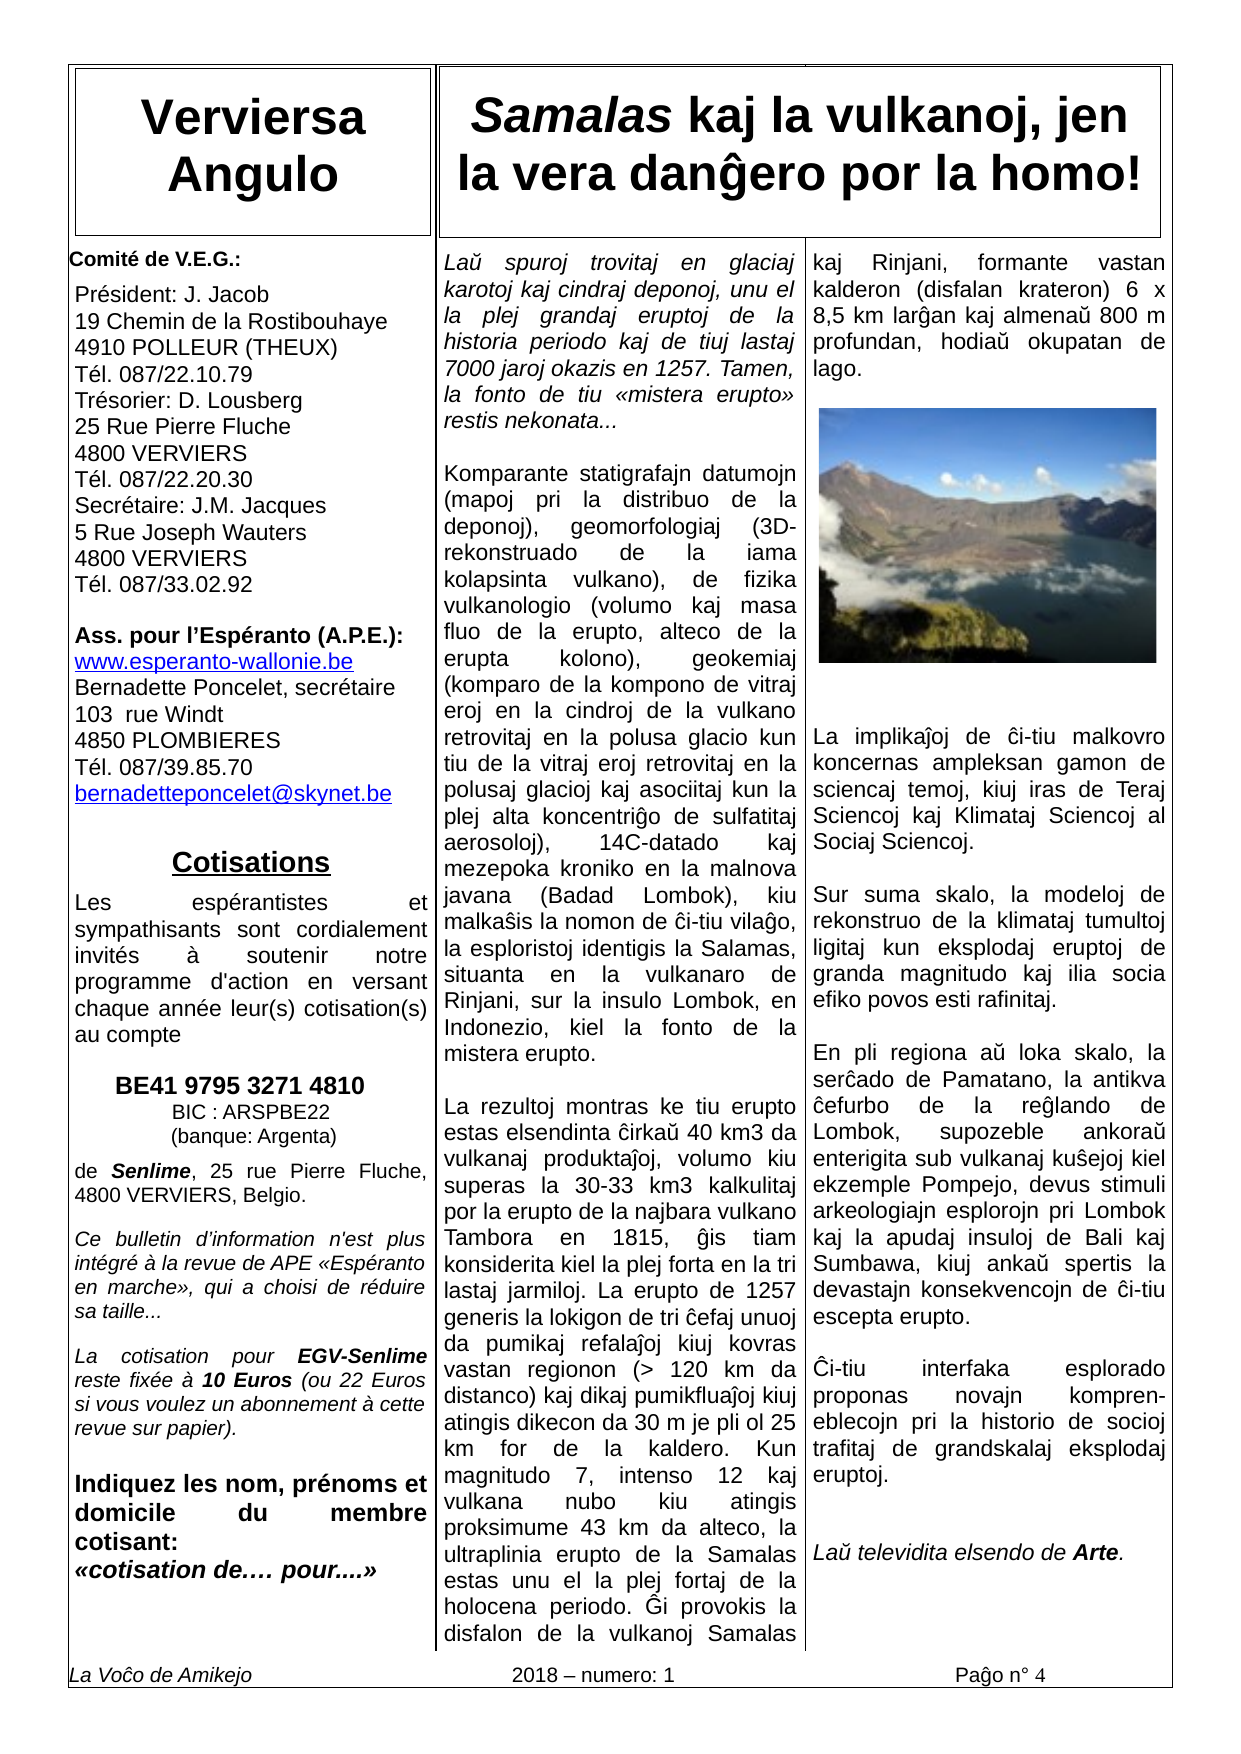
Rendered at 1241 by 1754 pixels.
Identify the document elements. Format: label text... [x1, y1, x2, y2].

text BE41 9795 3271 4810 [74, 1047, 427, 1100]
text La cotisation pour EGV-Senlime reste fixée à 10 Euros (ou 22 Euros si vous voulez un abonnement à cette revue sur papier). [74, 1344, 427, 1440]
text Les espérantistes et sympathisants sont cordialement invités à soutenir notre programme d'action en versant chaque année leur(s) cotisation(s) au compte [74, 889, 427, 1047]
text de Senlime, 25 rue Pierre Fluche, 4800 VERVIERS, Belgio. [74, 1158, 427, 1206]
text Laŭ televidita elsendo de Arte. [813, 1538, 1166, 1565]
text Indiquez les nom, prénoms et domicile du membre cotisant: «cotisation de.… pour....» [74, 1469, 427, 1584]
text Président: J. Jacob 19 Chemin de la Rostibouhaye 4910 POLLEUR (THEUX) Tél. 087/22.10.79 [74, 281, 427, 387]
text Laŭ spuroj trovitaj en glaciaj karotoj kaj cindraj deponoj, unu el la plej grandaj eruptoj de la historia periodo kaj de tiuj lastaj 7000 jaroj okazis en 1257. Tamen, la fonto de tiu «mistera erupto» restis nekonata... Komparante statigrafajn datumojn (mapoj pri la distribuo de la deponoj), geomorfologiaj (3D-rekonstruado de la iama kolapsinta vulkano), de fizika vulkanologio (volumo kaj masa fluo de la erupto, alteco de la erupta kolono), geokemiaj (komparo de la kompono de vitraj eroj en la cindroj de la vulkano retrovitaj en la polusa glacio kun tiu de la vitraj eroj retrovitaj en la polusaj glacioj kaj asociitaj kun la plej alta koncentriĝo de sulfatitaj aerosoloj), 14C-datado kaj mezepoka kroniko en la malnova javana (Badad Lombok), kiu malkaŝis la nomon de ĉi-tiu vilaĝo, la esploristoj identigis la Salamas, situanta en la vulkanaro de Rinjani, sur la insulo Lombok, en Indonezio, kiel la fonto de la mistera erupto. La rezultoj montras ke tiu erupto estas elsendinta ĉirkaŭ 40 km3 da vulkanaj produktaĵoj, volumo kiu superas la 30-33 km3 kalkulitaj por la erupto de la najbara vulkano Tambora en 1815, ĝis tiam konsiderita kiel la plej forta en la tri lastaj jarmiloj. La erupto de 1257 generis la lokigon de tri ĉefaj unuoj da pumikaj refalaĵoj kiuj kovras vastan regionon (> 120 km da distanco) kaj dikaj pumikfluaĵoj kiuj atingis dikecon da 30 m je pli ol 25 km for de la kaldero. Kun magnitudo 7, intenso 12 kaj vulkana nubo kiu atingis proksimume 43 km da alteco, la ultraplinia erupto de la Samalas estas unu el la plej fortaj de la holocena periodo. Ĝi provokis la disfalon de la vulkanoj Samalas kaj Rinjani, formante vastan kalderon (disfalan krateron) 6 x 8,5 km larĝan kaj almenaŭ 800 m profundan, hodiaŭ okupatan de lago. La implikaĵoj de ĉi-tiu malkovro koncernas ampleksan gamon de sciencaj temoj, kiuj iras de Teraj Sciencoj kaj Klimataj Sciencoj al Sociaj Sciencoj. Sur suma skalo, la modeloj de rekonstruo de la klimataj tumultoj ligitaj kun eksplodaj eruptoj de granda magnitudo kaj ilia socia efiko povos esti rafinitaj. En pli regiona aŭ loka skalo, la serĉado de Pamatano, la antikva ĉefurbo de la reĝlando de Lombok, supozeble ankoraŭ enterigita sub vulkanaj kuŝejoj kiel ekzemple Pompejo, devus stimuli arkeologiajn esplorojn pri Lombok kaj la apudaj insuloj de Bali kaj Sumbawa, kiuj ankaŭ spertis la devastajn konsekvencojn de ĉi-tiu escepta erupto. Ĉi-tiu interfaka esplorado proponas novajn kompren-eblecojn pri la historio de socioj trafitaj de grandskalaj eksplodaj eruptoj. [443, 238, 797, 1646]
text 103 rue Windt [74, 701, 427, 727]
text (banque: Argenta) [74, 1124, 427, 1148]
text Comité de V.E.G.: [69, 65, 427, 271]
text Laŭ spuroj trovitaj en glaciaj karotoj kaj cindraj deponoj, unu el la plej grandaj eruptoj de la historia periodo kaj de tiuj lastaj 7000 jaroj okazis en 1257. Tamen, la fonto de tiu «mistera erupto» restis nekonata... Komparante statigrafajn datumojn (mapoj pri la distribuo de la deponoj), geomorfologiaj (3D-rekonstruado de la iama kolapsinta vulkano), de fizika vulkanologio (volumo kaj masa fluo de la erupto, alteco de la erupta kolono), geokemiaj (komparo de la kompono de vitraj eroj en la cindroj de la vulkano retrovitaj en la polusa glacio kun tiu de la vitraj eroj retrovitaj en la polusaj glacioj kaj asociitaj kun la plej alta koncentriĝo de sulfatitaj aerosoloj), 14C-datado kaj mezepoka kroniko en la malnova javana (Badad Lombok), kiu malkaŝis la nomon de ĉi-tiu vilaĝo, la esploristoj identigis la Salamas, situanta en la vulkanaro de Rinjani, sur la insulo Lombok, en Indonezio, kiel la fonto de la mistera erupto. La rezultoj montras ke tiu erupto estas elsendinta ĉirkaŭ 40 km3 da vulkanaj produktaĵoj, volumo kiu superas la 30-33 km3 kalkulitaj por la erupto de la najbara vulkano Tambora en 1815, ĝis tiam konsiderita kiel la plej forta en la tri lastaj jarmiloj. La erupto de 1257 generis la lokigon de tri ĉefaj unuoj da pumikaj refalaĵoj kiuj kovras vastan regionon (> 120 km da distanco) kaj dikaj pumikfluaĵoj kiuj atingis dikecon da 30 m je pli ol 25 km for de la kaldero. Kun magnitudo 7, intenso 12 kaj vulkana nubo kiu atingis proksimume 43 km da alteco, la ultraplinia erupto de la Samalas estas unu el la plej fortaj de la holocena periodo. Ĝi provokis la disfalon de la vulkanoj Samalas kaj Rinjani, formante vastan kalderon (disfalan krateron) 6 x 8,5 km larĝan kaj almenaŭ 800 m profundan, hodiaŭ okupatan de lago. La implikaĵoj de ĉi-tiu malkovro koncernas ampleksan gamon de sciencaj temoj, kiuj iras de Teraj Sciencoj kaj Klimataj Sciencoj al Sociaj Sciencoj. Sur suma skalo, la modeloj de rekonstruo de la klimataj tumultoj ligitaj kun eksplodaj eruptoj de granda magnitudo kaj ilia socia efiko povos esti rafinitaj. En pli regiona aŭ loka skalo, la serĉado de Pamatano, la antikva ĉefurbo de la reĝlando de Lombok, supozeble ankoraŭ enterigita sub vulkanaj kuŝejoj kiel ekzemple Pompejo, devus stimuli arkeologiajn esplorojn pri Lombok kaj la apudaj insuloj de Bali kaj Sumbawa, kiuj ankaŭ spertis la devastajn konsekvencojn de ĉi-tiu escepta erupto. Ĉi-tiu interfaka esplorado proponas novajn kompren-eblecojn pri la historio de socioj trafitaj de grandskalaj eksplodaj eruptoj. [813, 65, 1166, 1487]
picture [818, 408, 1157, 663]
text Ass. pour l’Espéranto (A.P.E.): www.esperanto-wallonie.be [74, 622, 427, 674]
text BIC : ARSPBE22 [74, 1100, 427, 1124]
text Trésorier: D. Lousberg 25 Rue Pierre Fluche 4800 VERVIERS Tél. 087/22.20.30 [74, 387, 427, 492]
text Ce bulletin d’information n'est plus intégré à la revue de APE «Espéranto en marche», qui a choisi de réduire sa taille... [74, 1227, 427, 1323]
text Samalas kaj la vulkanoj, jen la vera danĝero por la homo! [454, 86, 1146, 201]
text Bernadette Poncelet, secrétaire [74, 674, 427, 701]
text Secrétaire: J.M. Jacques 5 Rue Joseph Wauters 4800 VERVIERS Tél. 087/33.02.92 [74, 492, 427, 598]
text Verviersa Angulo [90, 87, 416, 202]
text 4850 PLOMBIERES Tél. 087/39.85.70 bernadetteponcelet@skynet.be [74, 727, 427, 806]
text Cotisations [74, 845, 427, 879]
